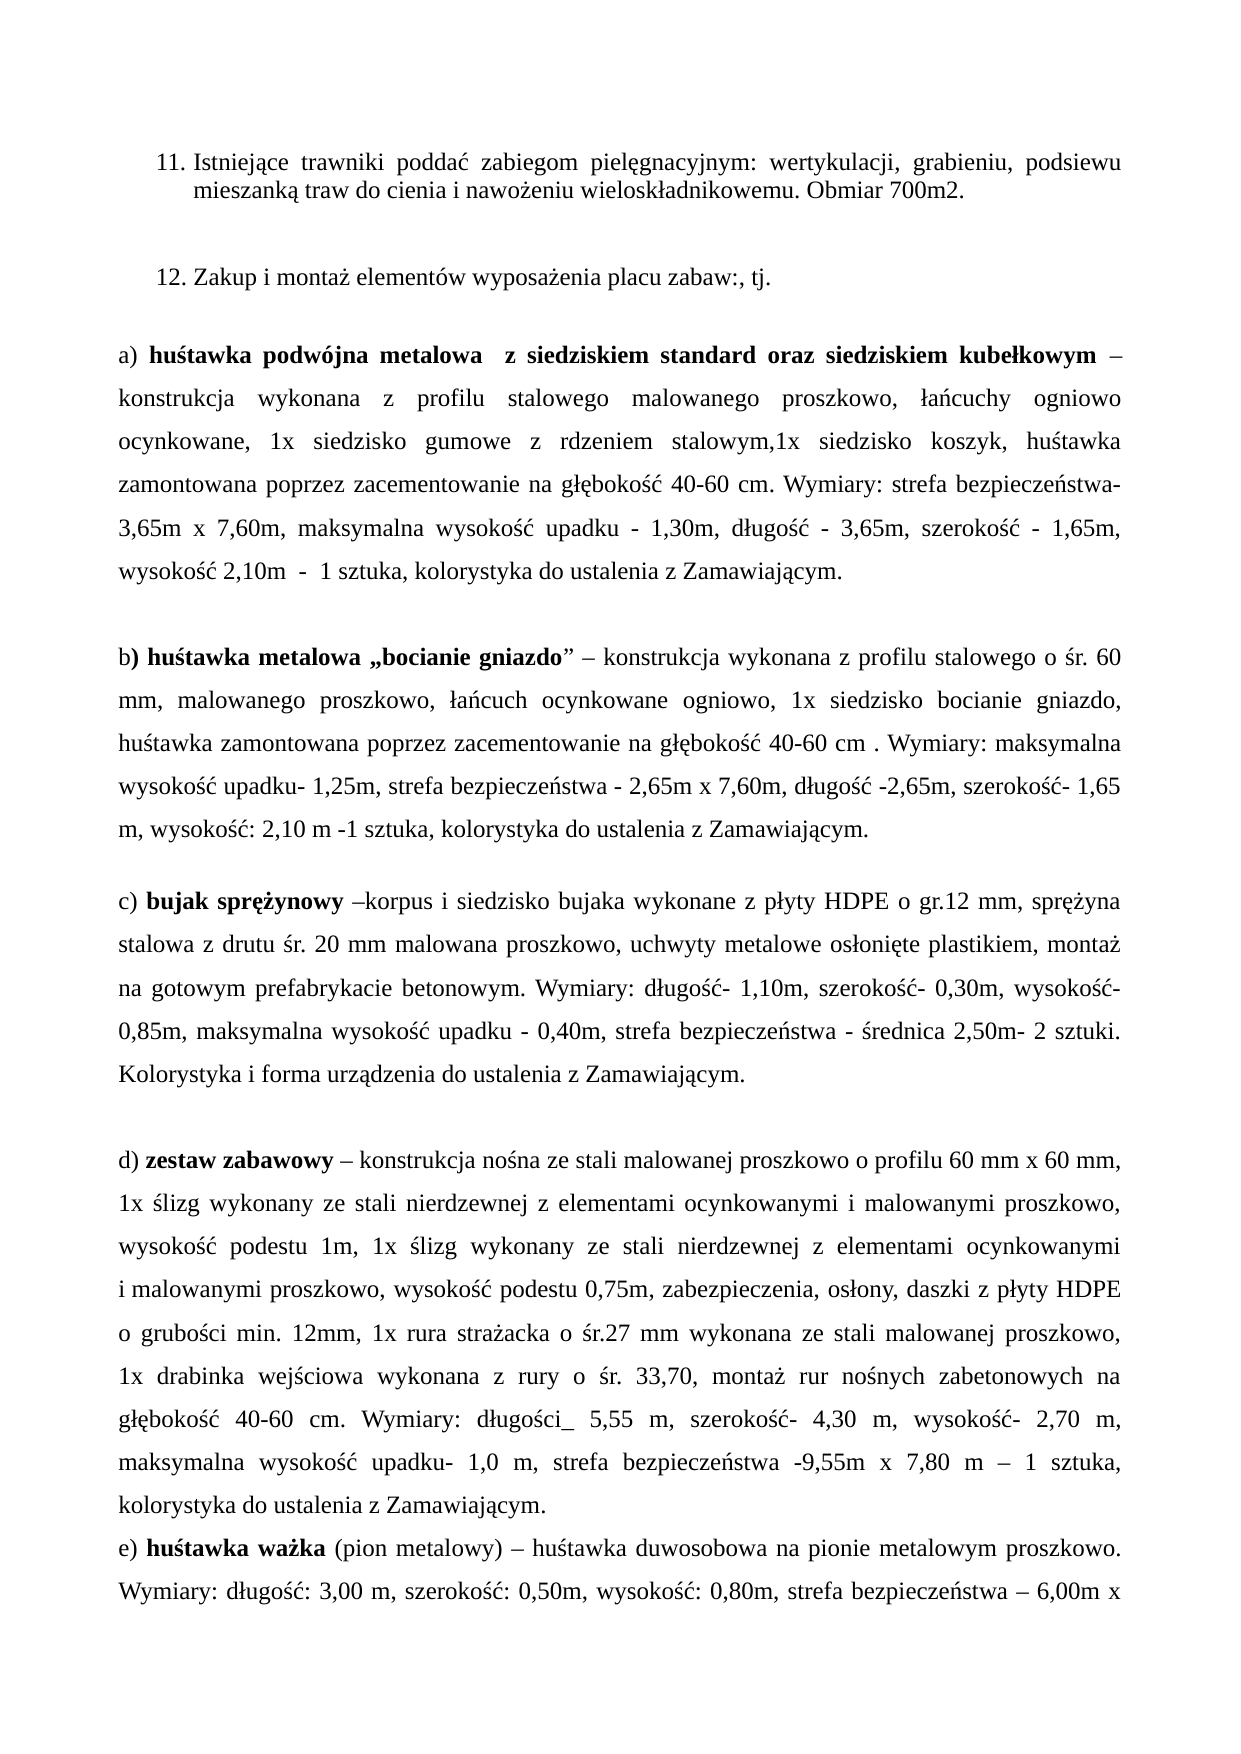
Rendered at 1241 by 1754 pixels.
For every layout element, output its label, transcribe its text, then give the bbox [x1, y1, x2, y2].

text b) huśtawka metalowa „bocianie gniazdo” – konstrukcja wykonana z profilu stalowego o śr. 60 mm, malowanego proszkowo, łańcuch ocynkowane ogniowo, 1x siedzisko bocianie gniazdo, huśtawka zamontowana poprzez zacementowanie na głębokość 40-60 cm . Wymiary: maksymalna wysokość upadku- 1,25m, strefa bezpieczeństwa - 2,65m x 7,60m, długość -2,65m, szerokość- 1,65 m, wysokość: 2,10 m -1 sztuka, kolorystyka do ustalenia z Zamawiającym. [118, 642, 1122, 843]
text c) bujak sprężynowy –korpus i siedzisko bujaka wykonane z płyty HDPE o gr.12 mm, sprężyna stalowa z drutu śr. 20 mm malowana proszkowo, uchwyty metalowe osłonięte plastikiem, montaż na gotowym prefabrykacie betonowym. Wymiary: długość- 1,10m, szerokość- 0,30m, wysokość- 0,85m, maksymalna wysokość upadku - 0,40m, strefa bezpieczeństwa - średnica 2,50m- 2 sztuki. Kolorystyka i forma urządzenia do ustalenia z Zamawiającym. [118, 886, 1122, 1088]
text d) zestaw zabawowy – konstrukcja nośna ze stali malowanej proszkowo o profilu 60 mm x 60 mm, 1x ślizg wykonany ze stali nierdzewnej z elementami ocynkowanymi i malowanymi proszkowo, wysokość podestu 1m, 1x ślizg wykonany ze stali nierdzewnej z elementami ocynkowanymi i malowanymi proszkowo, wysokość podestu 0,75m, zabezpieczenia, osłony, daszki z płyty HDPE o grubości min. 12mm, 1x rura strażacka o śr.27 mm wykonana ze stali malowanej proszkowo, 1x drabinka wejściowa wykonana z rury o śr. 33,70, montaż rur nośnych zabetonowych na głębokość 40-60 cm. Wymiary: długości_ 5,55 m, szerokość- 4,30 m, wysokość- 2,70 m, maksymalna wysokość upadku- 1,0 m, strefa bezpieczeństwa -9,55m x 7,80 m – 1 sztuka, kolorystyka do ustalenia z Zamawiającym. [118, 1145, 1122, 1519]
text e) huśtawka ważka (pion metalowy) – huśtawka duwosobowa na pionie metalowym proszkowo. Wymiary: długość: 3,00 m, szerokość: 0,50m, wysokość: 0,80m, strefa bezpieczeństwa – 6,00m x [118, 1533, 1122, 1605]
text a) huśtawka podwójna metalowa z siedziskiem standard oraz siedziskiem kubełkowym – konstrukcja wykonana z profilu stalowego malowanego proszkowo, łańcuchy ogniowo ocynkowane, 1x siedzisko gumowe z rdzeniem stalowym,1x siedzisko koszyk, huśtawka zamontowana poprzez zacementowanie na głębokość 40-60 cm. Wymiary: strefa bezpieczeństwa- 3,65m x 7,60m, maksymalna wysokość upadku - 1,30m, długość - 3,65m, szerokość - 1,65m, wysokość 2,10m - 1 sztuka, kolorystyka do ustalenia z Zamawiającym. [118, 340, 1122, 584]
list Istniejące trawniki poddać zabiegom pielęgnacyjnym: wertykulacji, grabieniu, podsiewu mieszanką traw do cienia i nawożeniu wieloskładnikowemu. Obmiar 700m2. [156, 147, 1122, 204]
list Zakup i montaż elementów wyposażenia placu zabaw:, tj. [156, 262, 1122, 291]
